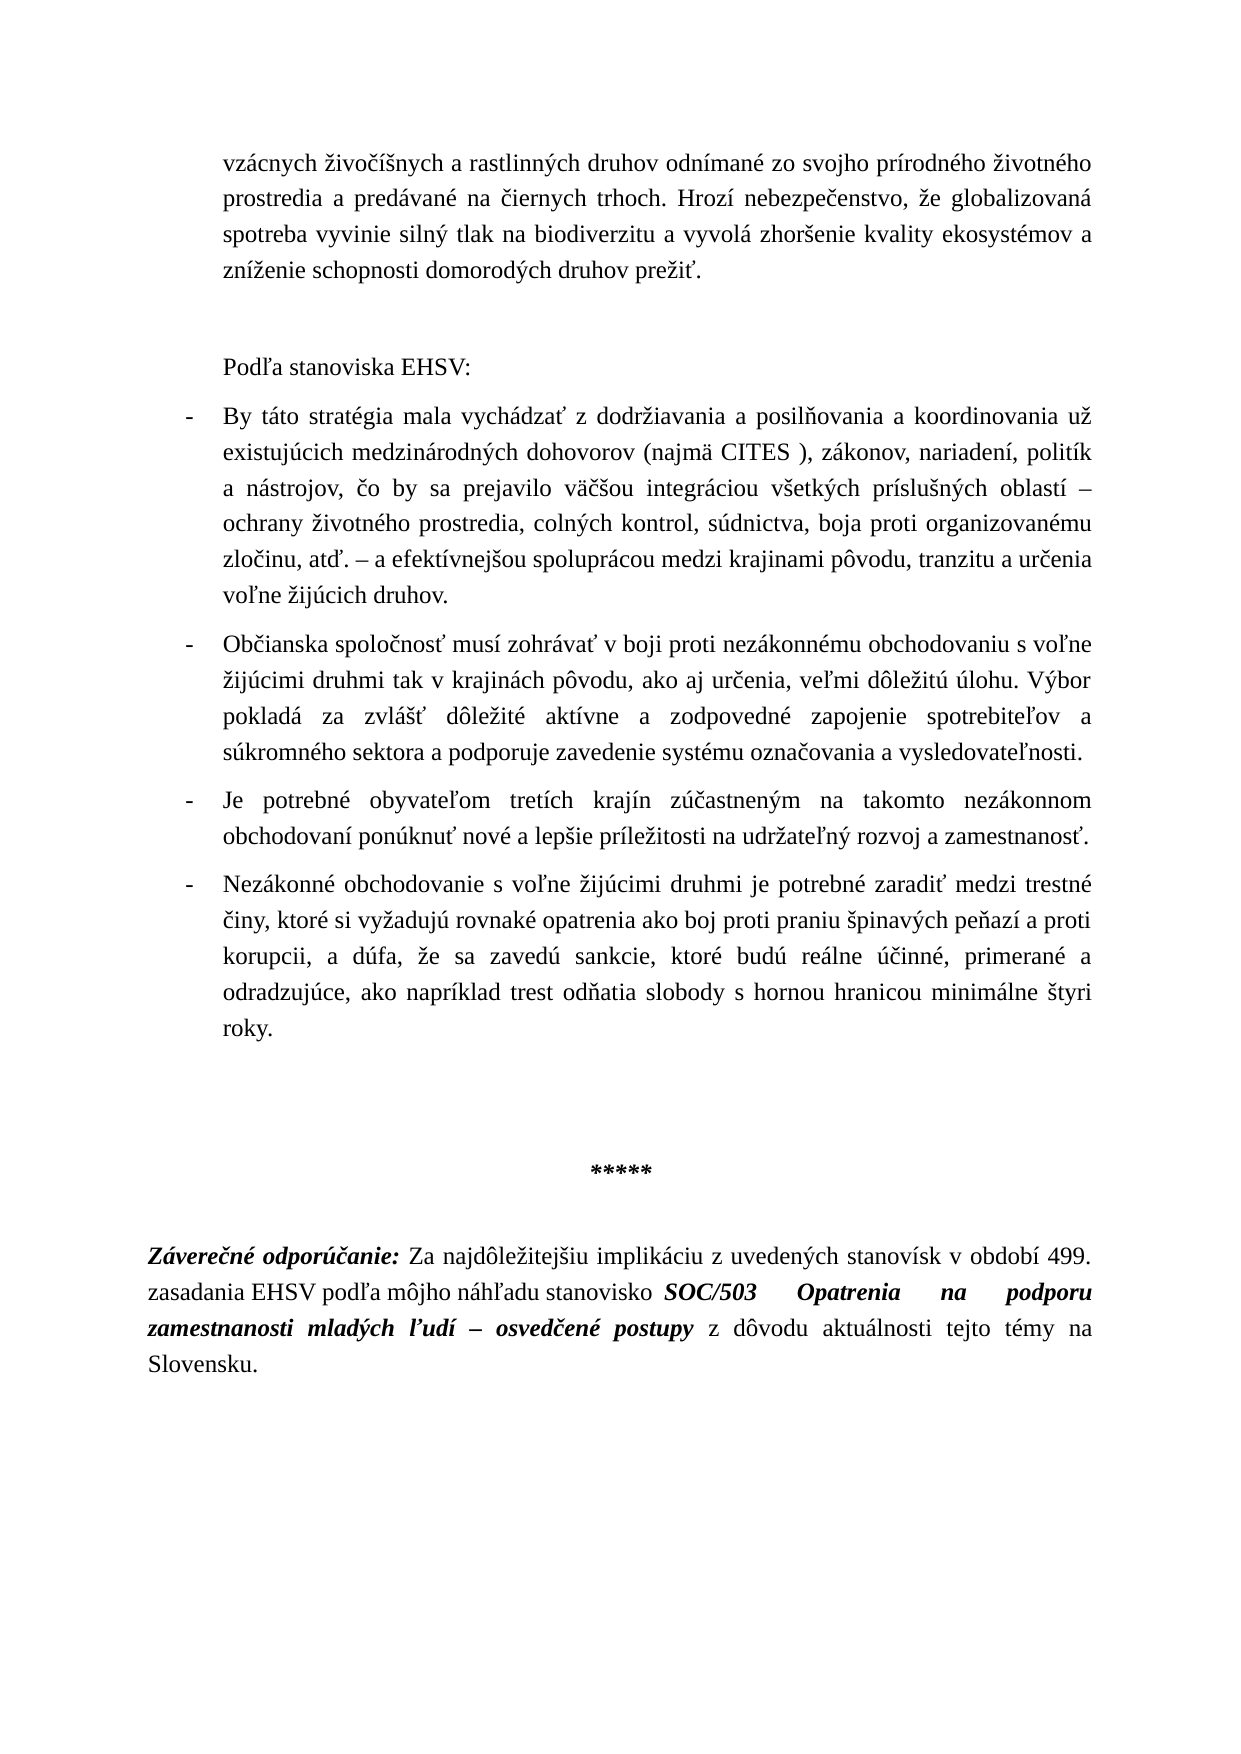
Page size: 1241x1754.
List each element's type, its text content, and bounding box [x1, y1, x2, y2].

list Je potrebné obyvateľom tretích krajín zúčastneným na takomto nezákonnom obchodovaní ponúknuť nové a lepšie príležitosti na udržateľný rozvoj a zamestnanosť. [185, 785, 1093, 850]
text Záverečné odporúčanie: Za najdôležitejšiu implikáciu z uvedených stanovísk v období 499. zasadania EHSV podľa môjho náhľadu stanovisko SOC/503 Opatrenia na podporu zamestnanosti mladých ľudí – osvedčené postupy z dôvodu aktuálnosti tejto témy na Slovensku. [148, 1241, 1093, 1378]
list Občianska spoločnosť musí zohrávať v boji proti nezákonnému obchodovaniu s voľne žijúcimi druhmi tak v krajinách pôvodu, ako aj určenia, veľmi dôležitú úlohu. Výbor pokladá za zvlášť dôležité aktívne a zodpovedné zapojenie spotrebiteľov a súkromného sektora a podporuje zavedenie systému označovania a vysledovateľnosti. [185, 629, 1093, 765]
list Podľa stanoviska EHSV: [223, 352, 1093, 381]
list Nezákonné obchodovanie s voľne žijúcimi druhmi je potrebné zaradiť medzi trestné činy, ktoré si vyžadujú rovnaké opatrenia ako boj proti praniu špinavých peňazí a proti korupcii, a dúfa, že sa zavedú sankcie, ktoré budú reálne účinné, primerané a odradzujúce, ako napríklad trest odňatia slobody s hornou hranicou minimálne štyri roky. [185, 869, 1093, 1042]
list vzácnych živočíšnych a rastlinných druhov odnímané zo svojho prírodného životného prostredia a predávané na čiernych trhoch. Hrozí nebezpečenstvo, že globalizovaná spotreba vyvinie silný tlak na biodiverzitu a vyvolá zhoršenie kvality ekosystémov a zníženie schopnosti domorodých druhov prežiť. [223, 148, 1093, 284]
list By táto stratégia mala vychádzať z dodržiavania a posilňovania a koordinovania už existujúcich medzinárodných dohovorov (najmä CITES ), zákonov, nariadení, politík a nástrojov, čo by sa prejavilo väčšou integráciou všetkých príslušných oblastí – ochrany životného prostredia, colných kontrol, súdnictva, boja proti organizovanému zločinu, atď. – a efektívnejšou spoluprácou medzi krajinami pôvodu, tranzitu a určenia voľne žijúcich druhov. [185, 401, 1093, 609]
text ***** [148, 1158, 1093, 1187]
